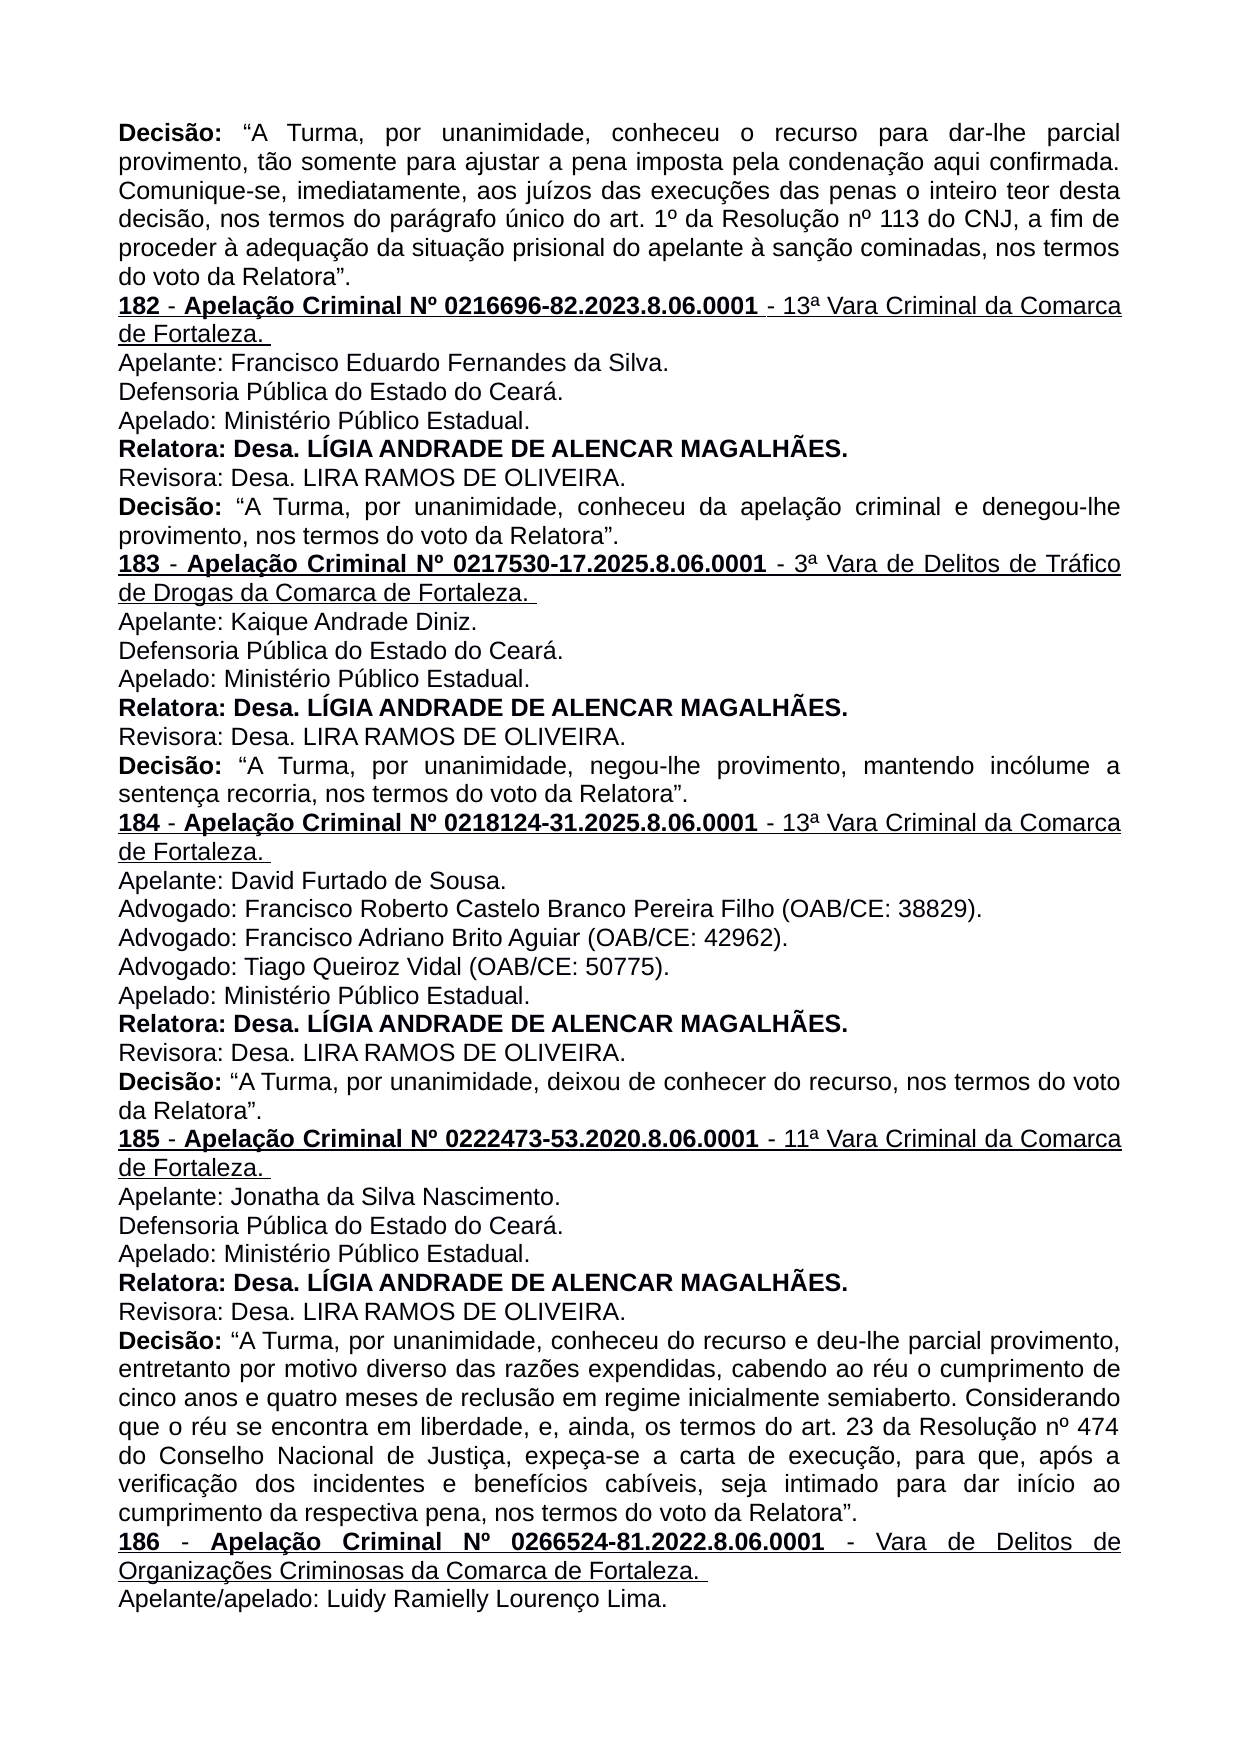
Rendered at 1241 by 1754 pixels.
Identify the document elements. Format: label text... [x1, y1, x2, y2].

text Decisão: “A Turma, por unanimidade, conheceu da apelação criminal e denegou-lhe provimento, nos termos do voto da Relatora”. [118, 492, 1122, 549]
text Apelante/apelado: Luidy Ramielly Lourenço Lima. [118, 1584, 1122, 1613]
text 182 - Apelação Criminal Nº 0216696-82.2023.8.06.0001 - 13ª Vara Criminal da Comarca [118, 291, 1122, 316]
text Decisão: “A Turma, por unanimidade, conheceu o recurso para dar-lhe parcial provimento, tão somente para ajustar a pena imposta pela condenação aqui confirmada. Comunique-se, imediatamente, aos juízos das execuções das penas o inteiro teor desta decisão, nos termos do parágrafo único do art. 1º da Resolução nº 113 do CNJ, a fim de proceder à adequação da situação prisional do apelante à sanção cominadas, nos termos do voto da Relatora”. [118, 118, 1122, 291]
text Defensoria Pública do Estado do Ceará. [118, 1211, 1122, 1239]
text Revisora: Desa. LIRA RAMOS DE OLIVEIRA. [118, 722, 1122, 751]
text Revisora: Desa. LIRA RAMOS DE OLIVEIRA. [118, 463, 1122, 492]
text Defensoria Pública do Estado do Ceará. [118, 636, 1122, 664]
text 185 - Apelação Criminal Nº 0222473-53.2020.8.06.0001 - 11ª Vara Criminal da Comarca [118, 1124, 1122, 1149]
text Revisora: Desa. LIRA RAMOS DE OLIVEIRA. [118, 1297, 1122, 1326]
text Advogado: Francisco Roberto Castelo Branco Pereira Filho (OAB/CE: 38829). [118, 894, 1122, 923]
text de Fortaleza. [118, 1151, 1122, 1182]
text Apelante: Kaique Andrade Diniz. [118, 607, 1122, 636]
text Defensoria Pública do Estado do Ceará. [118, 377, 1122, 406]
text de Fortaleza. [118, 317, 1122, 348]
text Revisora: Desa. LIRA RAMOS DE OLIVEIRA. [118, 1038, 1122, 1067]
text Apelado: Ministério Público Estadual. [118, 981, 1122, 1009]
text Apelante: David Furtado de Sousa. [118, 866, 1122, 894]
text 183 - Apelação Criminal Nº 0217530-17.2025.8.06.0001 - 3ª Vara de Delitos de Tráfico de Drogas da Comarca de Fortaleza. [118, 549, 1122, 607]
text 186 - Apelação Criminal Nº 0266524-81.2022.8.06.0001 - Vara de Delitos de Organizações Criminosas da Comarca de Fortaleza. [118, 1527, 1122, 1584]
text Decisão: “A Turma, por unanimidade, deixou de conhecer do recurso, nos termos do voto da Relatora”. [118, 1067, 1122, 1124]
text Decisão: “A Turma, por unanimidade, conheceu do recurso e deu-lhe parcial provimento, entretanto por motivo diverso das razões expendidas, cabendo ao réu o cumprimento de cinco anos e quatro meses de reclusão em regime inicialmente semiaberto. Considerando que o réu se encontra em liberdade, e, ainda, os termos do art. 23 da Resolução nº 474 do Conselho Nacional de Justiça, expeça-se a carta de execução, para que, após a verificação dos incidentes e benefícios cabíveis, seja intimado para dar início ao cumprimento da respectiva pena, nos termos do voto da Relatora”. [118, 1326, 1122, 1527]
text Relatora: Desa. LÍGIA ANDRADE DE ALENCAR MAGALHÃES. [118, 434, 1122, 463]
text Apelante: Francisco Eduardo Fernandes da Silva. [118, 348, 1122, 377]
text Relatora: Desa. LÍGIA ANDRADE DE ALENCAR MAGALHÃES. [118, 693, 1122, 722]
text Advogado: Tiago Queiroz Vidal (OAB/CE: 50775). [118, 952, 1122, 981]
text Relatora: Desa. LÍGIA ANDRADE DE ALENCAR MAGALHÃES. [118, 1268, 1122, 1297]
text Apelado: Ministério Público Estadual. [118, 1239, 1122, 1268]
text 184 - Apelação Criminal Nº 0218124-31.2025.8.06.0001 - 13ª Vara Criminal da Comarca de Fortaleza. [118, 808, 1122, 866]
text Relatora: Desa. LÍGIA ANDRADE DE ALENCAR MAGALHÃES. [118, 1009, 1122, 1038]
text Apelado: Ministério Público Estadual. [118, 664, 1122, 693]
text Advogado: Francisco Adriano Brito Aguiar (OAB/CE: 42962). [118, 923, 1122, 952]
text Decisão: “A Turma, por unanimidade, negou-lhe provimento, mantendo incólume a sentença recorria, nos termos do voto da Relatora”. [118, 751, 1122, 808]
text Apelado: Ministério Público Estadual. [118, 406, 1122, 434]
text Apelante: Jonatha da Silva Nascimento. [118, 1182, 1122, 1211]
